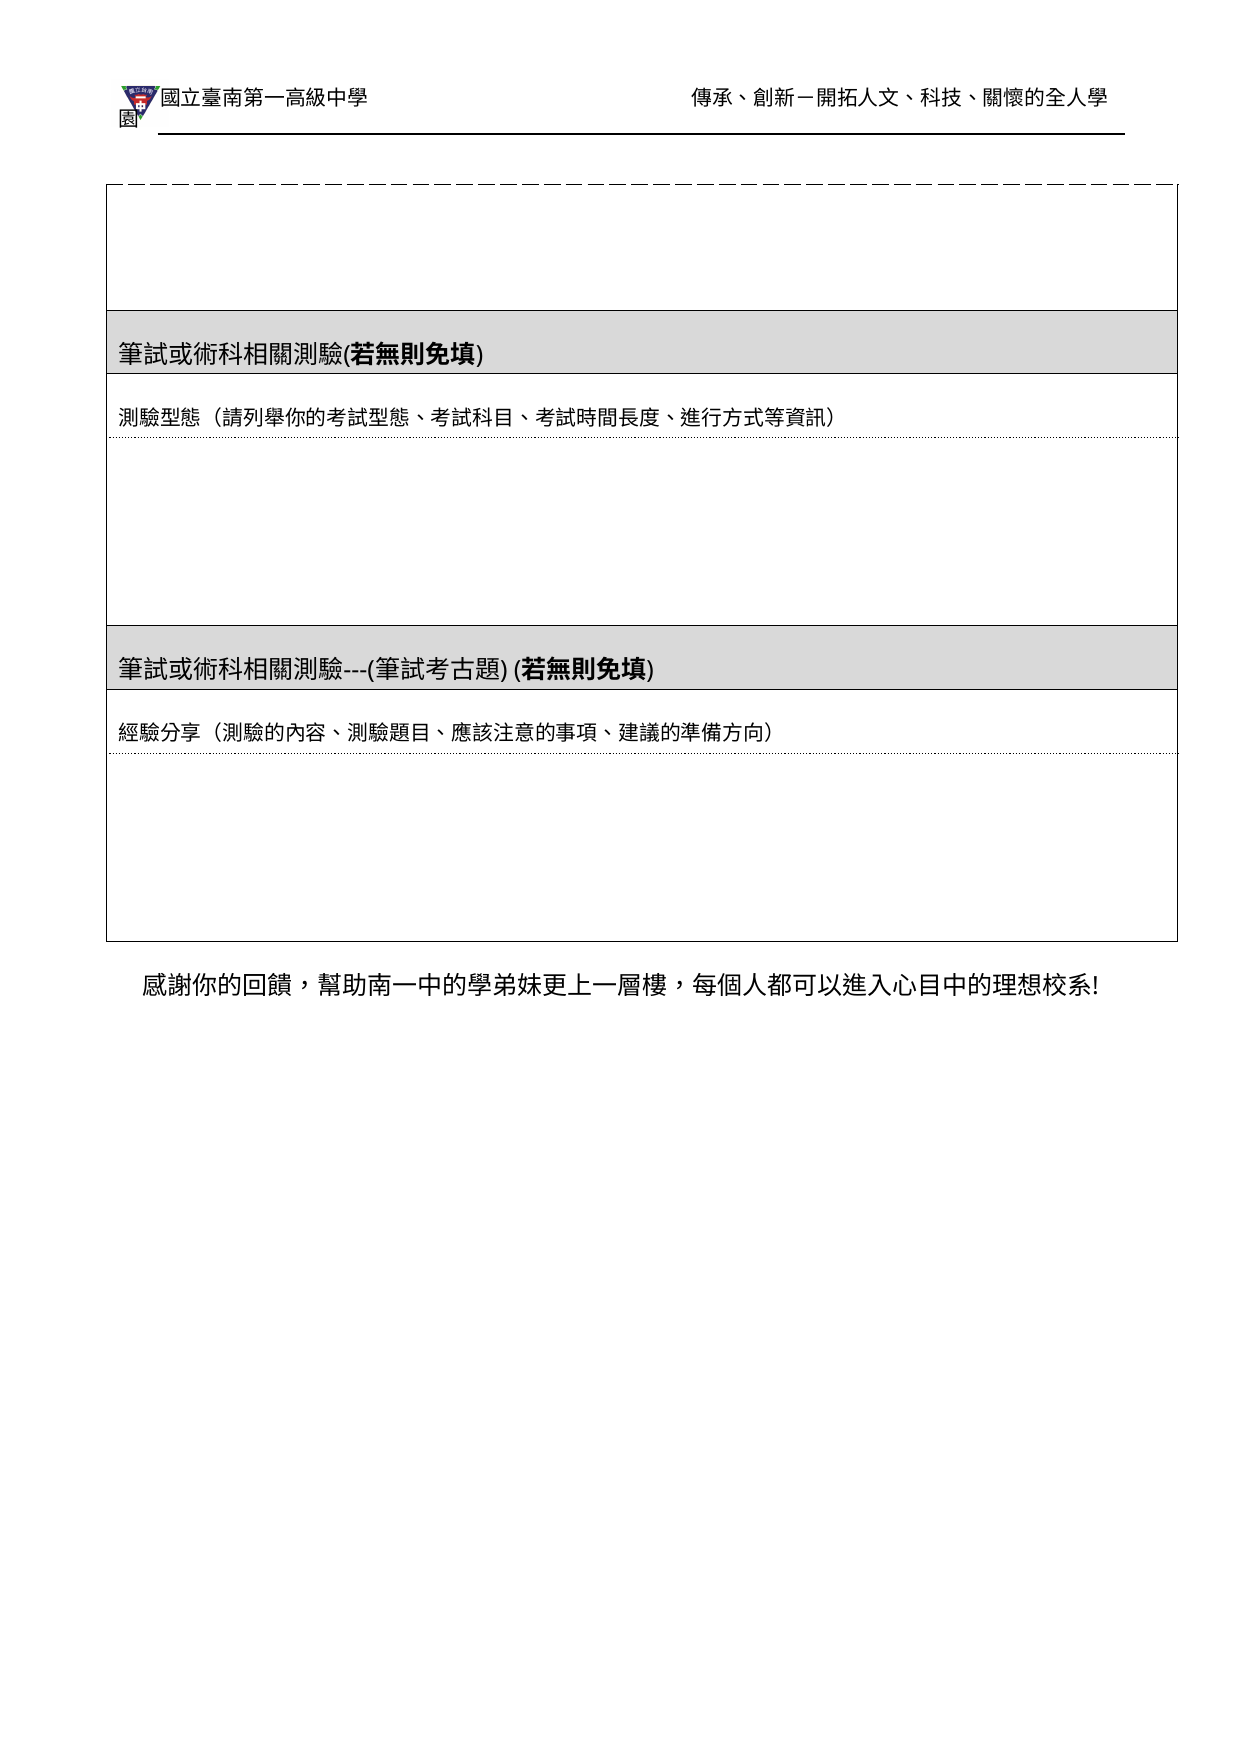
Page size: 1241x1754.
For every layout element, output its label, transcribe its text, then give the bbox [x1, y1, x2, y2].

table_cell [107, 184, 1177, 310]
table_cell [107, 753, 1177, 941]
table_cell [107, 437, 1177, 625]
text 感謝你的回饋，幫助南一中的學弟妹更上一層樓，每個人都可以進入心目中的理想校系! [118, 942, 1122, 1004]
table_cell 測驗型態（請列舉你的考試型態、考試科目、考試時間長度、進行方式等資訊） [107, 374, 1177, 437]
table_cell 經驗分享（測驗的內容、測驗題目、應該注意的事項、建議的準備方向） [107, 690, 1177, 752]
table_cell 筆試或術科相關測驗(若無則免填) [107, 311, 1177, 373]
table_cell 筆試或術科相關測驗---(筆試考古題) (若無則免填) [107, 626, 1177, 689]
